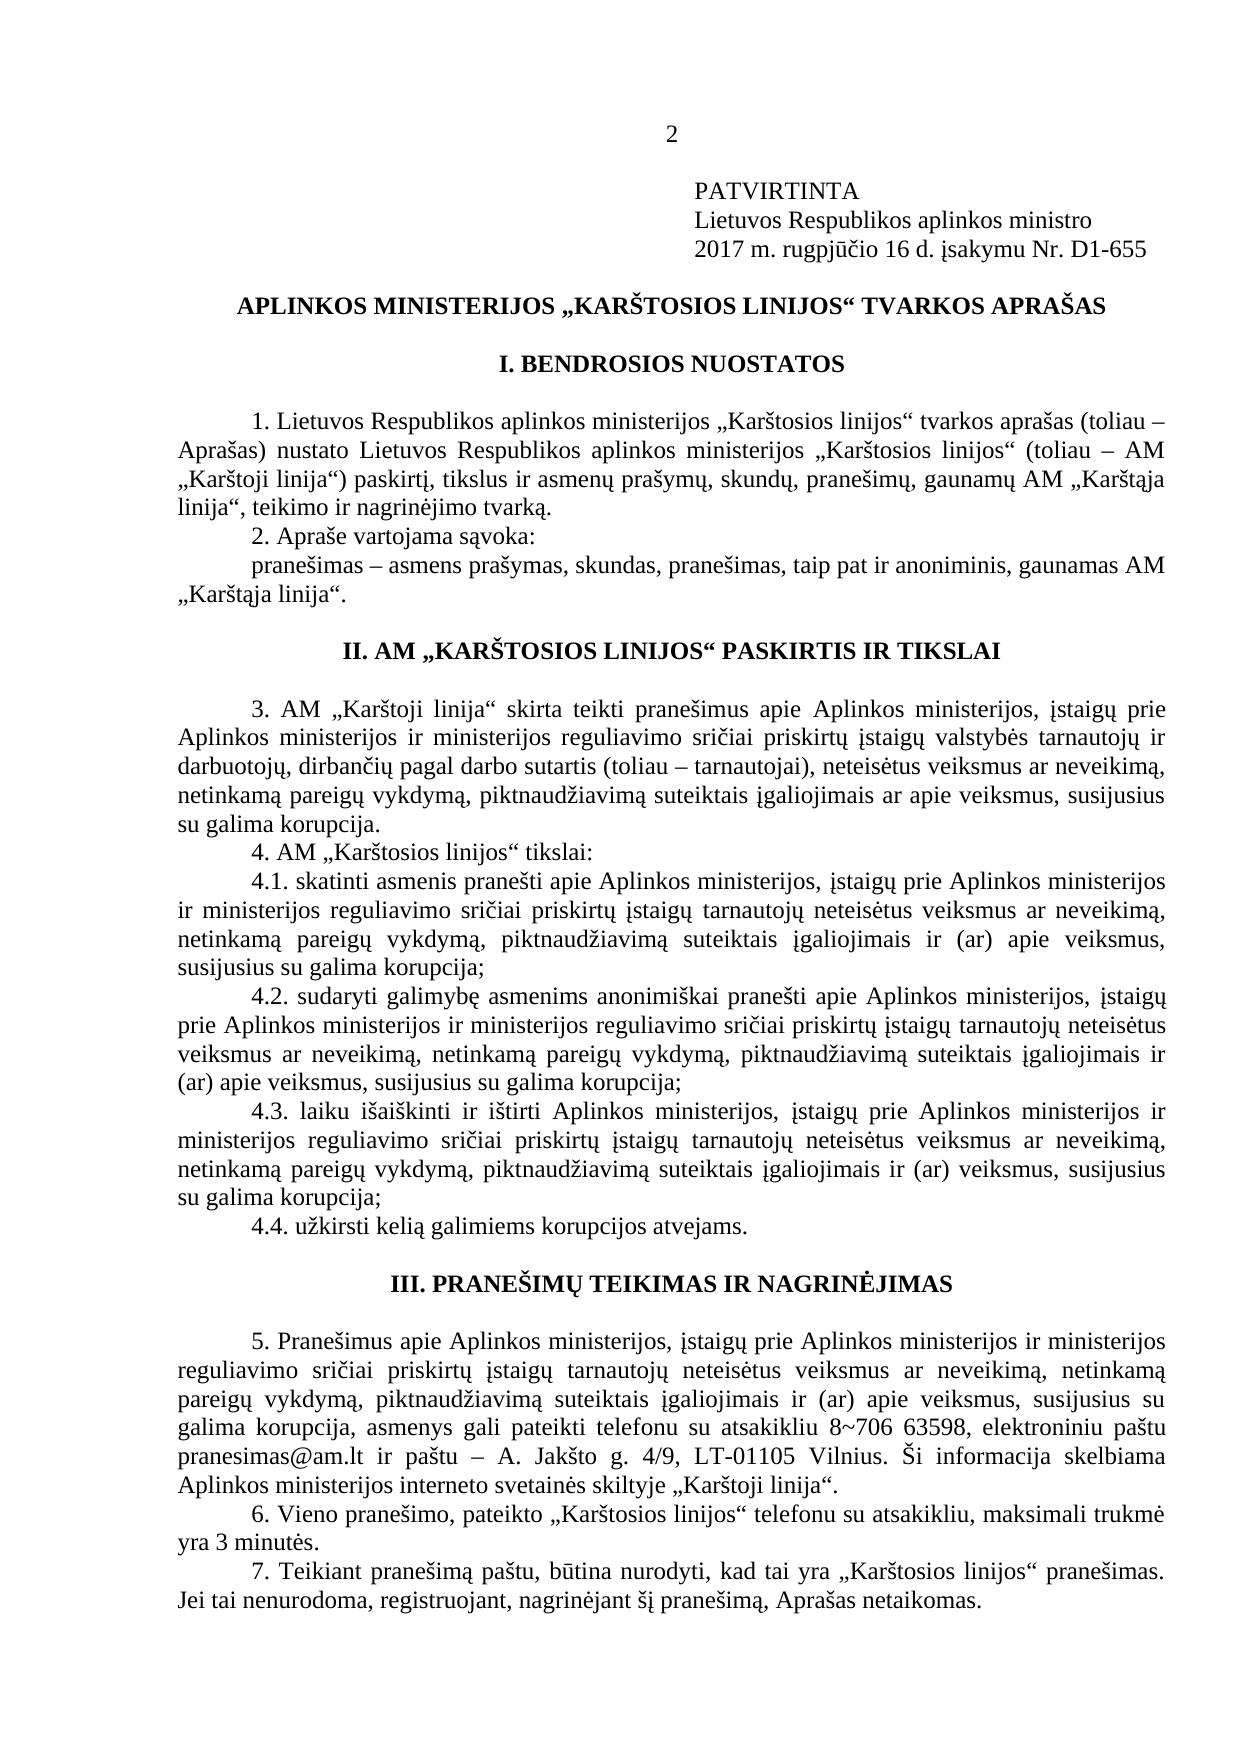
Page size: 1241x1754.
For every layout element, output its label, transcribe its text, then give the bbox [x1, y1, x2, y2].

text 4.2. sudaryti galimybę asmenims anonimiškai pranešti apie Aplinkos ministerijos, įstaigų prie Aplinkos ministerijos ir ministerijos reguliavimo sričiai priskirtų įstaigų tarnautojų neteisėtus veiksmus ar neveikimą, netinkamą pareigų vykdymą, piktnaudžiavimą suteiktais įgaliojimais ir (ar) apie veiksmus, susijusius su galima korupcija; [177, 981, 1166, 1096]
text II. AM „KARŠTOSIOS LINIJOS“ PASKIRTIS IR TIKSLAI [177, 636, 1166, 665]
text 5. Pranešimus apie Aplinkos ministerijos, įstaigų prie Aplinkos ministerijos ir ministerijos reguliavimo sričiai priskirtų įstaigų tarnautojų neteisėtus veiksmus ar neveikimą, netinkamą pareigų vykdymą, piktnaudžiavimą suteiktais įgaliojimais ir (ar) apie veiksmus, susijusius su galima korupcija, asmenys gali pateikti telefonu su atsakikliu 8~706 63598, elektroniniu paštu pranesimas@am.lt ir paštu – A. Jakšto g. 4/9, LT-01105 Vilnius. Ši informacija skelbiama Aplinkos ministerijos interneto svetainės skiltyje „Karštoji linija“. [177, 1326, 1166, 1499]
text APLINKOS MINISTERIJOS „KARŠTOSIOS LINIJOS“ TVARKOS APRAŠAS [177, 291, 1166, 320]
text 7. Teikiant pranešimą paštu, būtina nurodyti, kad tai yra „Karštosios linijos“ pranešimas. Jei tai nenurodoma, registruojant, nagrinėjant šį pranešimą, Aprašas netaikomas. [177, 1556, 1166, 1614]
text 4.3. laiku išaiškinti ir ištirti Aplinkos ministerijos, įstaigų prie Aplinkos ministerijos ir ministerijos reguliavimo sričiai priskirtų įstaigų tarnautojų neteisėtus veiksmus ar neveikimą, netinkamą pareigų vykdymą, piktnaudžiavimą suteiktais įgaliojimais ir (ar) veiksmus, susijusius su galima korupcija; [177, 1096, 1166, 1211]
text pranešimas – asmens prašymas, skundas, pranešimas, taip pat ir anoniminis, gaunamas AM „Karštąja linija“. [177, 550, 1166, 607]
text 3. AM „Karštoji linija“ skirta teikti pranešimus apie Aplinkos ministerijos, įstaigų prie Aplinkos ministerijos ir ministerijos reguliavimo sričiai priskirtų įstaigų valstybės tarnautojų ir darbuotojų, dirbančių pagal darbo sutartis (toliau – tarnautojai), neteisėtus veiksmus ar neveikimą, netinkamą pareigų vykdymą, piktnaudžiavimą suteiktais įgaliojimais ar apie veiksmus, susijusius su galima korupcija. [177, 694, 1166, 837]
text 2017 m. rugpjūčio 16 d. įsakymu Nr. D1-655 [177, 234, 1166, 262]
text 6. Vieno pranešimo, pateikto „Karštosios linijos“ telefonu su atsakikliu, maksimali trukmė yra 3 minutės. [177, 1499, 1166, 1556]
text 2. Apraše vartojama sąvoka: [177, 521, 1166, 550]
text 4.4. užkirsti kelią galimiems korupcijos atvejams. [177, 1211, 1166, 1240]
text PATVIRTINTA [177, 176, 1166, 205]
text 4. AM „Karštosios linijos“ tikslai: [177, 837, 1166, 866]
text Lietuvos Respublikos aplinkos ministro [177, 205, 1166, 234]
text I. BENDROSIOS NUOSTATOS [177, 349, 1166, 377]
text 1. Lietuvos Respublikos aplinkos ministerijos „Karštosios linijos“ tvarkos aprašas (toliau – Aprašas) nustato Lietuvos Respublikos aplinkos ministerijos „Karštosios linijos“ (toliau – AM „Karštoji linija“) paskirtį, tikslus ir asmenų prašymų, skundų, pranešimų, gaunamų AM „Karštąja linija“, teikimo ir nagrinėjimo tvarką. [177, 406, 1166, 521]
text 4.1. skatinti asmenis pranešti apie Aplinkos ministerijos, įstaigų prie Aplinkos ministerijos ir ministerijos reguliavimo sričiai priskirtų įstaigų tarnautojų neteisėtus veiksmus ar neveikimą, netinkamą pareigų vykdymą, piktnaudžiavimą suteiktais įgaliojimais ir (ar) apie veiksmus, susijusius su galima korupcija; [177, 866, 1166, 981]
text III. PRANEŠIMŲ TEIKIMAS IR NAGRINĖJIMAS [177, 1269, 1166, 1297]
